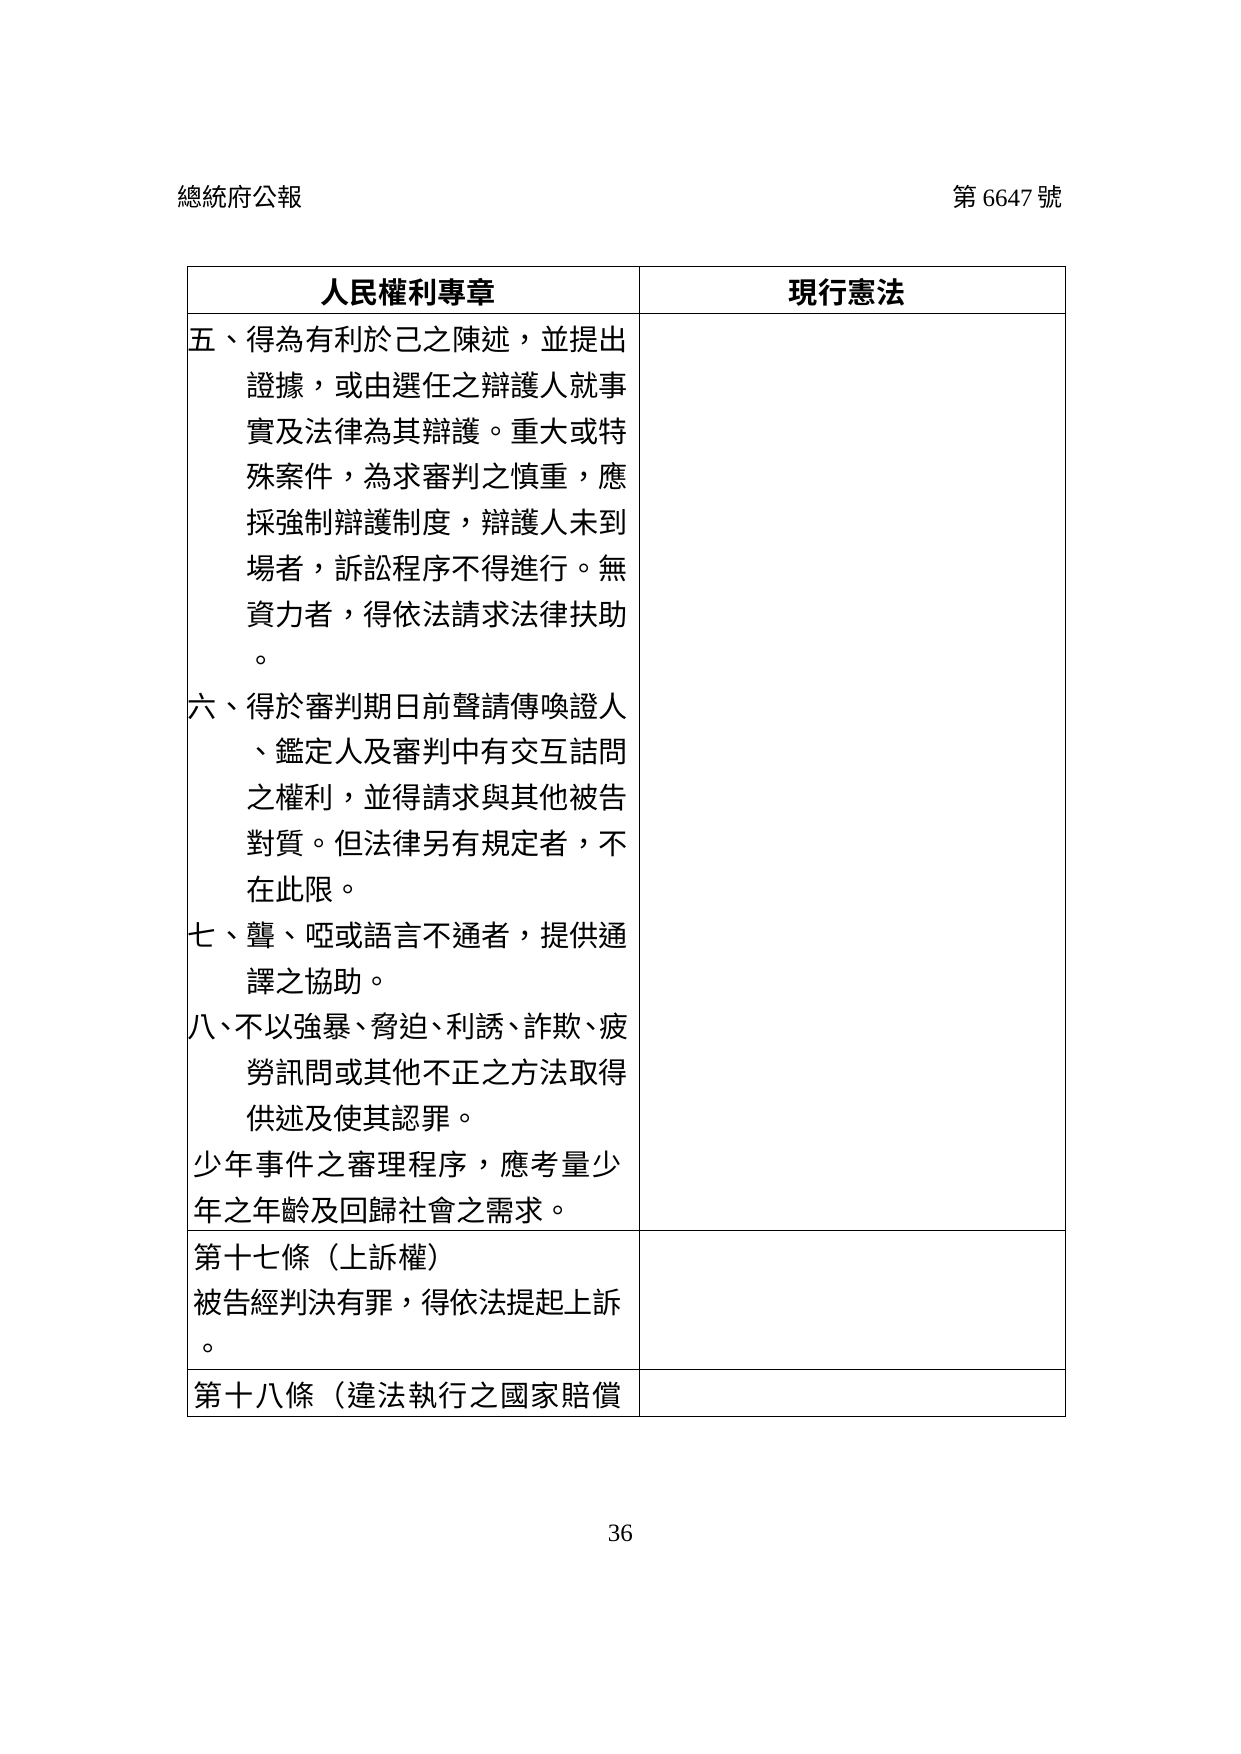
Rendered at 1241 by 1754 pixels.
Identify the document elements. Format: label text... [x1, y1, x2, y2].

table_cell 第十八條（違法執行之國家賠償 [188, 1370, 639, 1416]
table_header 人民權利專章 [188, 267, 639, 313]
table_header 現行憲法 [640, 267, 1065, 313]
table_cell [640, 1231, 1065, 1369]
table_cell [640, 1370, 1065, 1416]
table_cell [640, 314, 1065, 1230]
table_cell 五、得為有利於己之陳述，並提出證據，或由選任之辯護人就事實及法律為其辯護。重大或特殊案件，為求審判之慎重，應採強制辯護制度，辯護人未到場者，訴訟程序不得進行。無資力者，得依法請求法律扶助。 六、得於審判期日前聲請傳喚證人、鑑定人及審判中有交互詰問之權利，並得請求與其他被告對質。但法律另有規定者，不在此限。 七、聾、啞或語言不通者，提供通譯之協助。 八、不以強暴、脅迫、利誘、詐欺、疲勞訊問或其他不正之方法取得供述及使其認罪。 少年事件之審理程序，應考量少年之年齡及回歸社會之需求。 [188, 314, 639, 1230]
table_cell 第十七條（上訴權） 被告經判決有罪，得依法提起上訴。 [188, 1231, 639, 1369]
